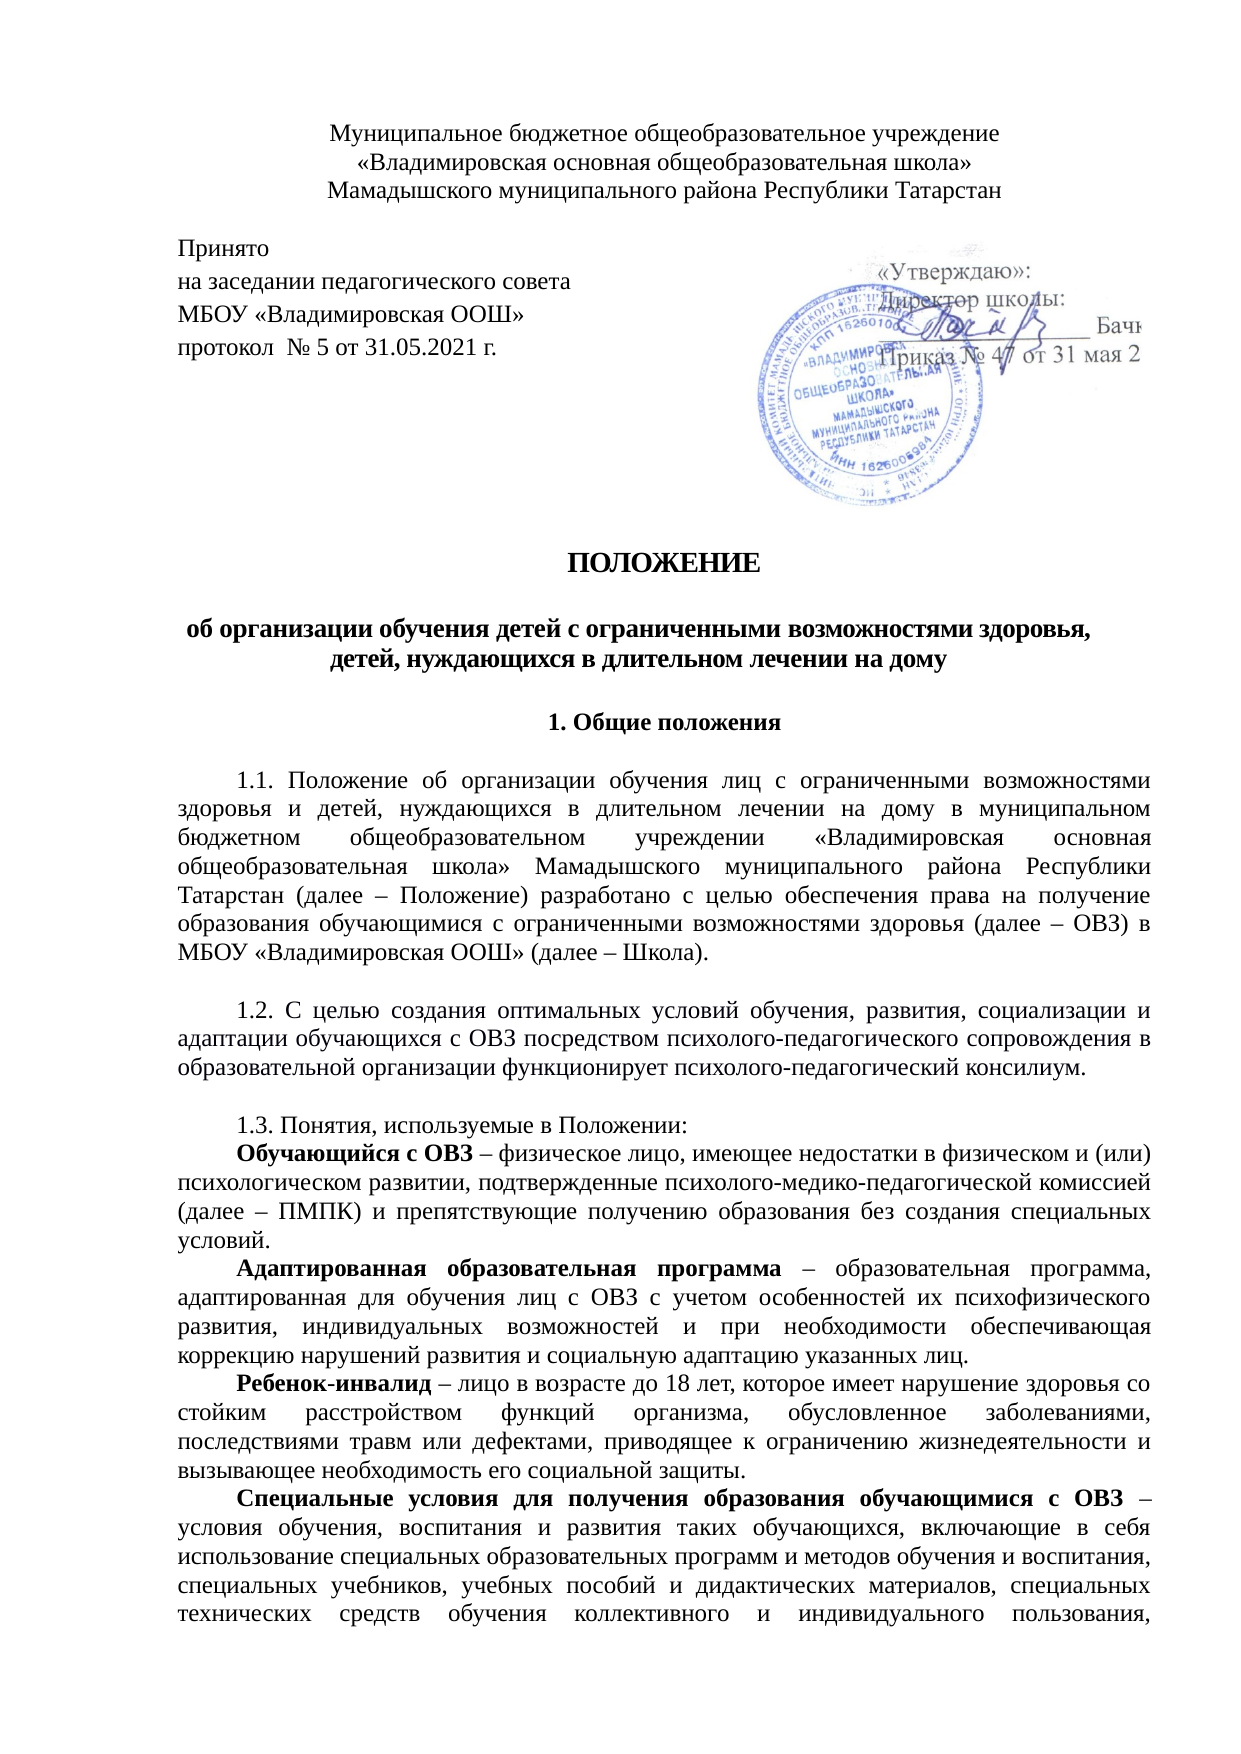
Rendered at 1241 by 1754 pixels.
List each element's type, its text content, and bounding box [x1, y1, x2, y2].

text 1.3. Понятия, используемые в Положении: [177, 1110, 1152, 1138]
text Обучающийся с ОВЗ – физическое лицо, имеющее недостатки в физическом и (или) психологическом развитии, подтвержденные психолого-медико-педагогической комиссией (далее – ПМПК) и препятствующие получению образования без создания специальных условий. [177, 1138, 1152, 1253]
text Мамадышского муниципального района Республики Татарстан [177, 176, 1152, 204]
text «Владимировская основная общеобразовательная школа» [177, 147, 1152, 176]
text Специальные условия для получения образования обучающимися с ОВЗ – условия обучения, воспитания и развития таких обучающихся, включающие в себя использование специальных образовательных программ и методов обучения и воспитания, специальных учебников, учебных пособий и дидактических материалов, специальных технических средств обучения коллективного и индивидуального пользования, [177, 1483, 1152, 1627]
text ПОЛОЖЕНИЕ [177, 546, 1152, 579]
text 1.1. Положение об организации обучения лиц с ограниченными возможностями здоровья и детей, нуждающихся в длительном лечении на дому в муниципальном бюджетном общеобразовательном учреждении «Владимировская основная общеобразовательная школа» Мамадышского муниципального района Республики Татарстан (далее – Положение) разработано с целью обеспечения права на получение образования обучающимися с ограниченными возможностями здоровья (далее – ОВЗ) в МБОУ «Владимировская ООШ» (далее – Школа). [177, 765, 1152, 966]
text об организации обучения детей с ограниченными возможностями здоровья, детей, нуждающихся в длительном лечении на дому [177, 613, 1100, 674]
text 1. Общие положения [177, 707, 1152, 736]
text 1.2. С целью создания оптимальных условий обучения, развития, социализации и адаптации обучающихся с ОВЗ посредством психолого-педагогического сопровождения в образовательной организации функционирует психолого-педагогический консилиум. [177, 995, 1152, 1081]
text Адаптированная образовательная программа – образовательная программа, адаптированная для обучения лиц с ОВЗ с учетом особенностей их психофизического развития, индивидуальных возможностей и при необходимости обеспечивающая коррекцию нарушений развития и социальную адаптацию указанных лиц. [177, 1253, 1152, 1368]
text Ребенок-инвалид – лицо в возрасте до 18 лет, которое имеет нарушение здоровья со стойким расстройством функций организма, обусловленное заболеваниями, последствиями травм или дефектами, приводящее к ограничению жизнедеятельности и вызывающее необходимость его социальной защиты. [177, 1368, 1152, 1483]
table_header [616, 233, 739, 519]
text Муниципальное бюджетное общеобразовательное учреждение [177, 118, 1152, 147]
table_header Принято на заседании педагогического совета МБОУ «Владимировская ООШ» протокол № 5 от 31.05.2021 г. [177, 233, 616, 519]
